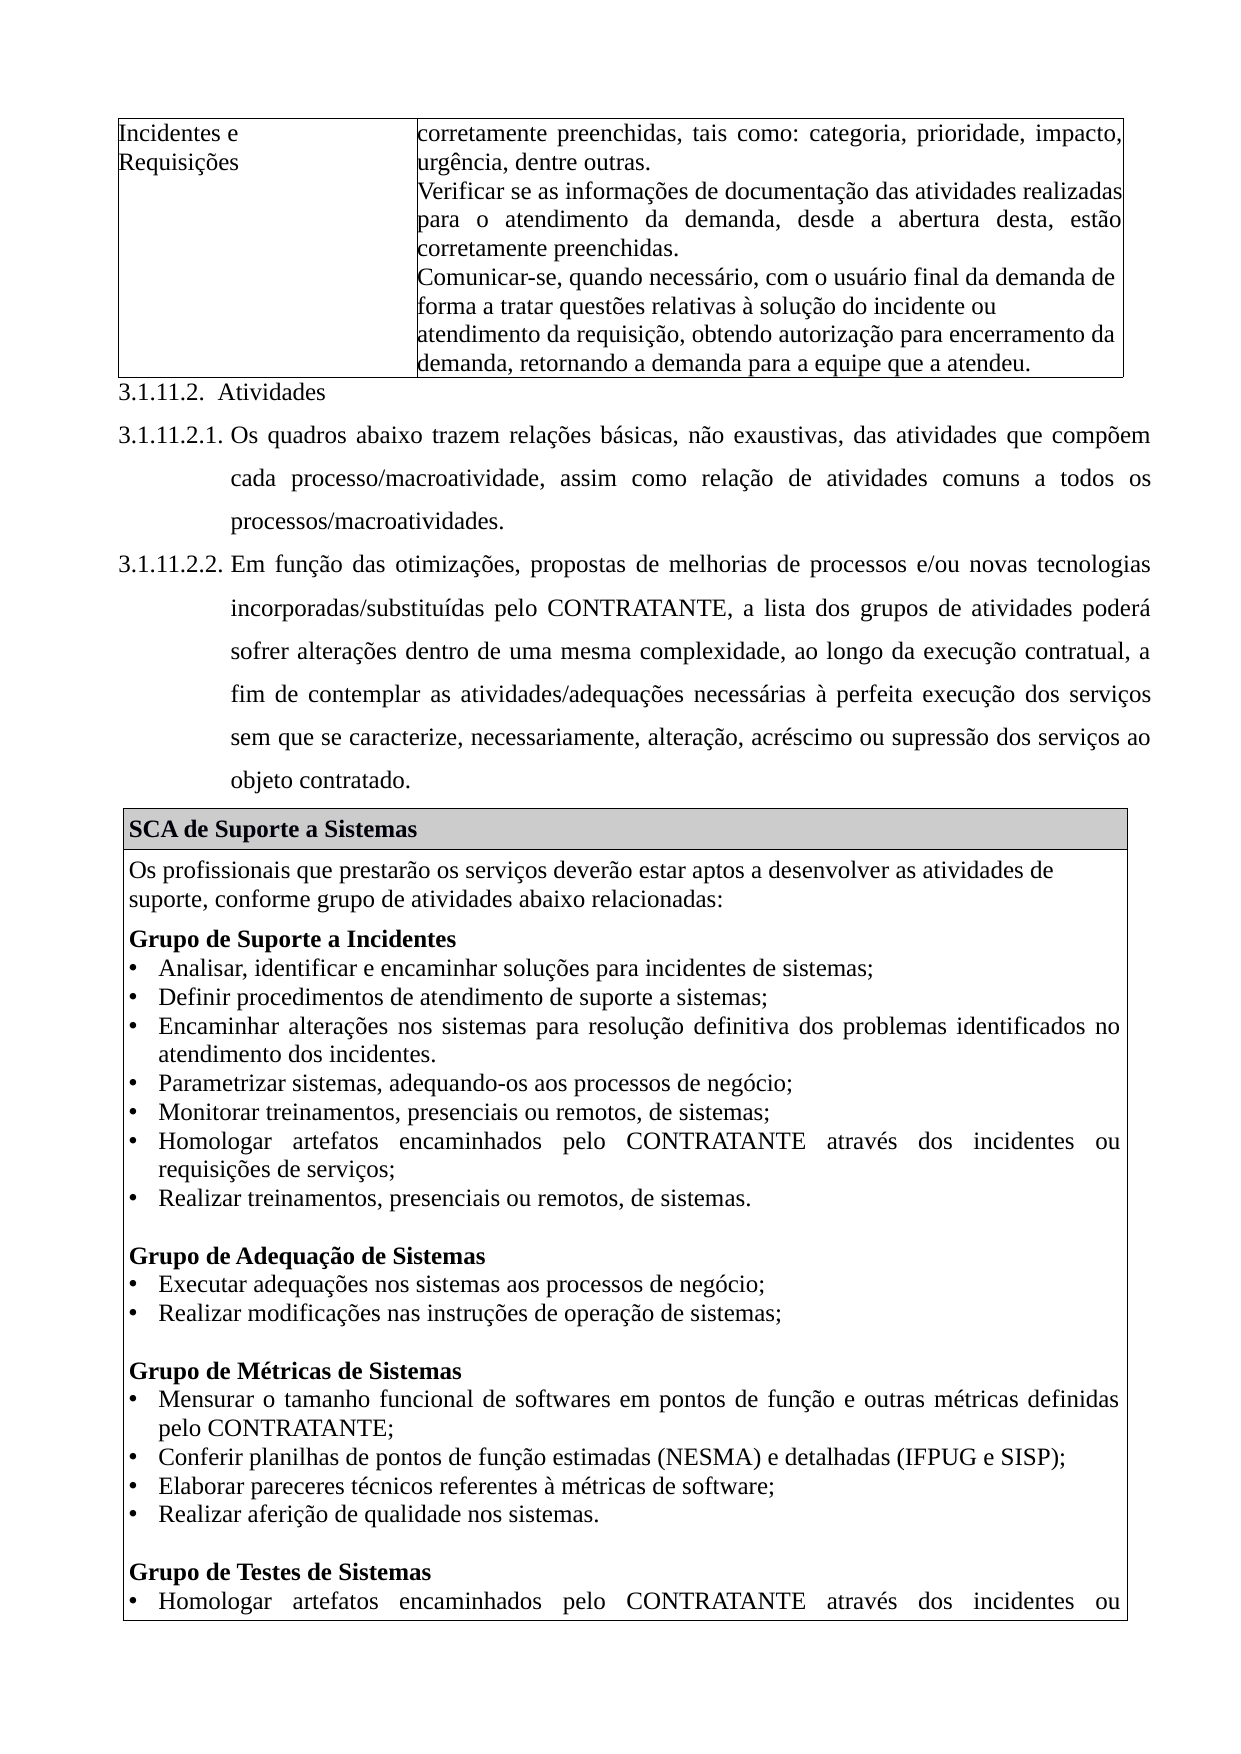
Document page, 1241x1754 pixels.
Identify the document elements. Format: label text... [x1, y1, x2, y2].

table_header SCA de Suporte a Sistemas [124, 809, 1127, 849]
table_cell corretamente preenchidas, tais como: categoria, prioridade, impacto, urgência, dentre outras. Verificar se as informações de documentação das atividades realizadas para o atendimento da demanda, desde a abertura desta, estão corretamente preenchidas. Comunicar-se, quando necessário, com o usuário final da demanda de forma a tratar questões relativas à solução do incidente ou atendimento da requisição, obtendo autorização para encerramento da demanda, retornando a demanda para a equipe que a atendeu. [418, 119, 1123, 377]
table_cell Os profissionais que prestarão os serviços deverão estar aptos a desenvolver as atividades de suporte, conforme grupo de atividades abaixo relacionadas: Grupo de Suporte a Incidentes Analisar, identificar e encaminhar soluções para incidentes de sistemas; Definir procedimentos de atendimento de suporte a sistemas; Encaminhar alterações nos sistemas para resolução definitiva dos problemas identificados no atendimento dos incidentes. Parametrizar sistemas, adequando-os aos processos de negócio; Monitorar treinamentos, presenciais ou remotos, de sistemas; Homologar artefatos encaminhados pelo CONTRATANTE através dos incidentes ou requisições de serviços; Realizar treinamentos, presenciais ou remotos, de sistemas. Grupo de Adequação de Sistemas Executar adequações nos sistemas aos processos de negócio; Realizar modificações nas instruções de operação de sistemas; Grupo de Métricas de Sistemas Mensurar o tamanho funcional de softwares em pontos de função e outras métricas definidas pelo CONTRATANTE; Conferir planilhas de pontos de função estimadas (NESMA) e detalhadas (IFPUG e SISP); Elaborar pareceres técnicos referentes à métricas de software; Realizar aferição de qualidade nos sistemas. Grupo de Testes de Sistemas Homologar artefatos encaminhados pelo CONTRATANTE através dos incidentes ou requisições de serviços; Identificar a abordagem de implementação mais apropriada para realizar a homologação; Analisar sistemas em busca de possíveis erros, para que sejam corrigidos durante a fase de desenvolvimento; Registrar os resultados da homologação; Analisar erros de execução; Planejar à execução de testes manuais e automatizados Dar suporte à execução de testes manuais e automatizados. Grupo de Arquitetura de Sistemas Definir e implementar padrões de desenvolvimento de software; Desenvolver componentes de software; Indicar pontos potenciais de reutilização de código dentro do sistema. [124, 850, 1127, 1620]
list Em função das otimizações, propostas de melhorias de processos e/ou novas tecnologias incorporadas/substituídas pelo CONTRATANTE, a lista dos grupos de atividades poderá sofrer alterações dentro de uma mesma complexidade, ao longo da execução contratual, a fim de contemplar as atividades/adequações necessárias à perfeita execução dos serviços sem que se caracterize, necessariamente, alteração, acréscimo ou supressão dos serviços ao objeto contratado. [118, 549, 1152, 794]
table_cell Incidentes e Requisições [119, 119, 417, 377]
list Os quadros abaixo trazem relações básicas, não exaustivas, das atividades que compõem cada processo/macroatividade, assim como relação de atividades comuns a todos os processos/macroatividades. [118, 420, 1152, 535]
list Atividades [118, 377, 1152, 406]
